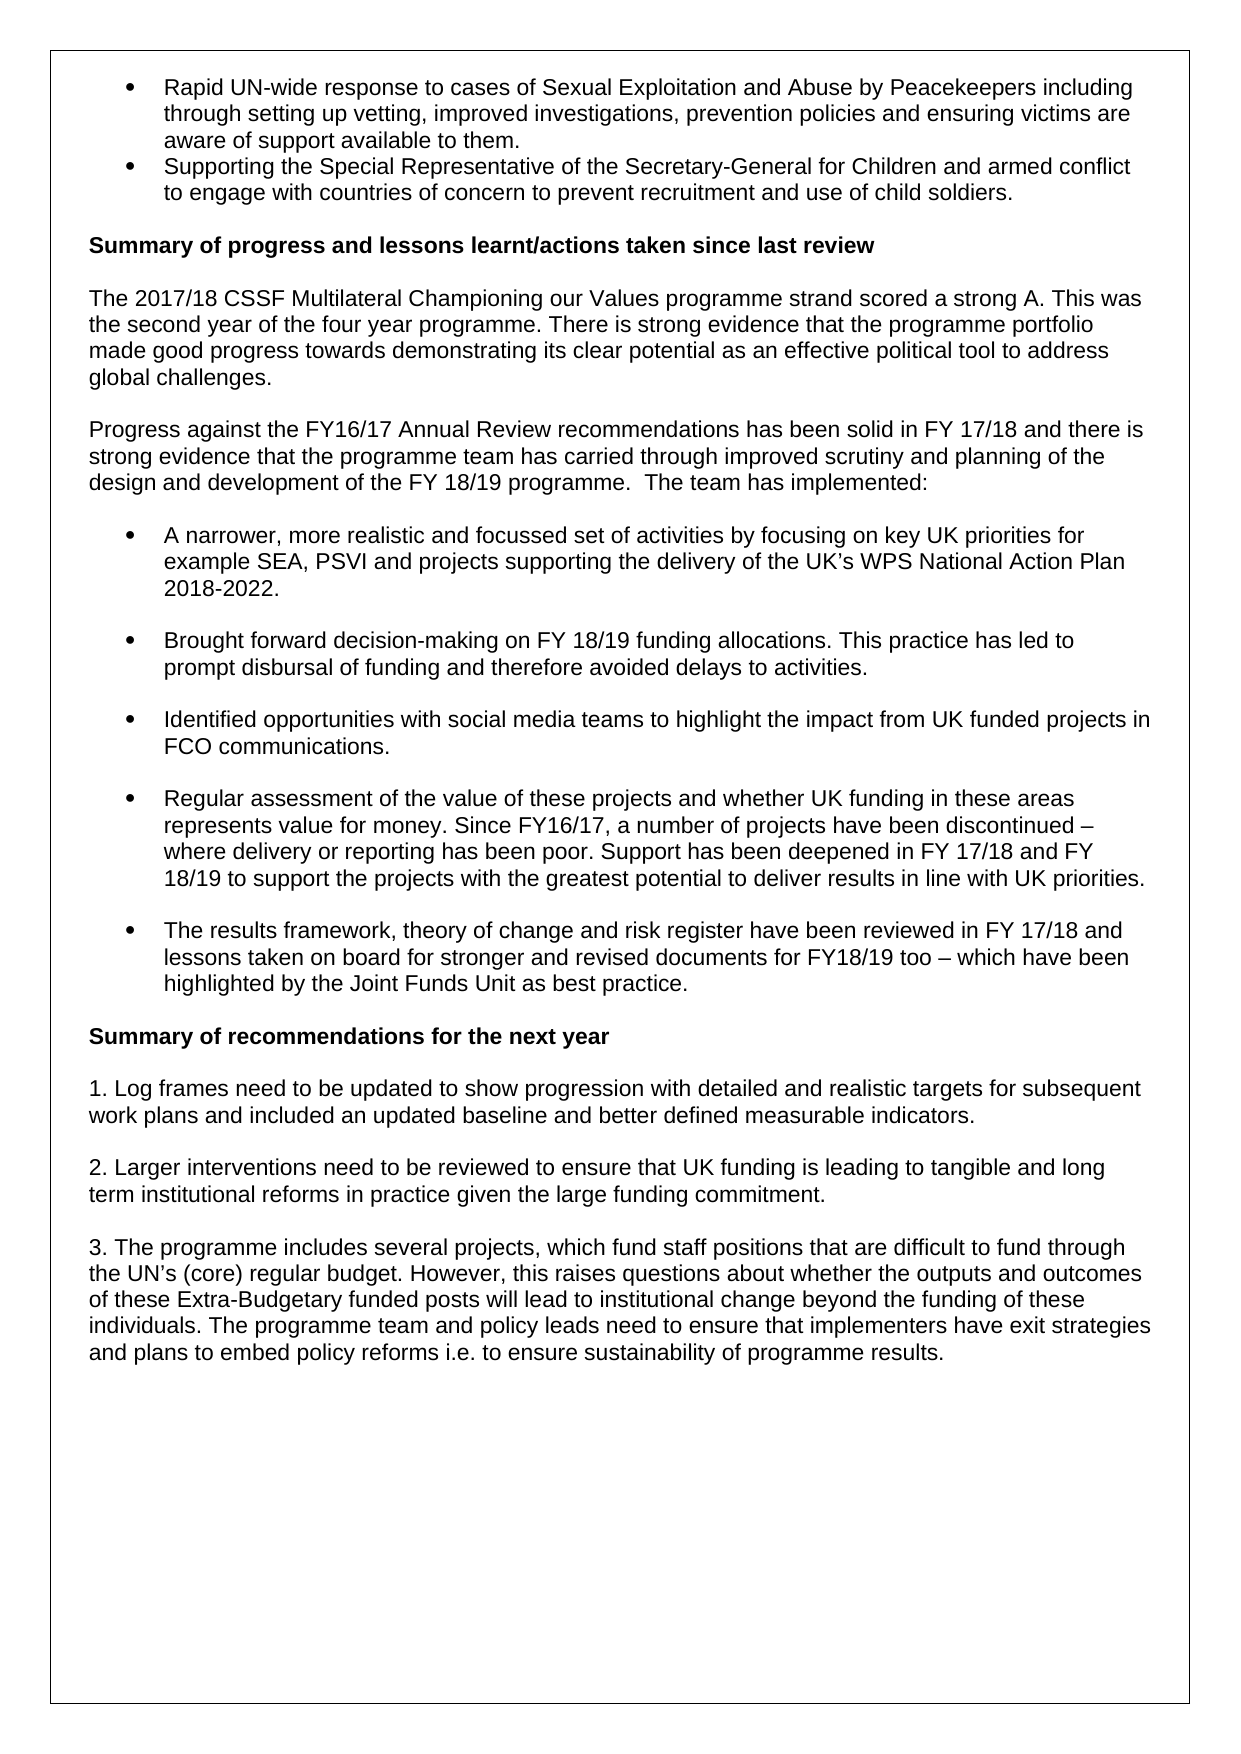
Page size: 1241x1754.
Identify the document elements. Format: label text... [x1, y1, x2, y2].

text Progress against the FY16/17 Annual Review recommendations has been solid in FY 17/18 and there is strong evidence that the programme team has carried through improved scrutiny and planning of the design and development of the FY 18/19 programme. The team has implemented: [89, 416, 1152, 496]
text 1. Log frames need to be updated to show progression with detailed and realistic targets for subsequent work plans and included an updated baseline and better defined measurable indicators. [89, 1075, 1152, 1128]
list Supporting the Special Representative of the Secretary-General for Children and armed conflict to engage with countries of concern to prevent recruitment and use of child soldiers. [126, 153, 1152, 206]
list The results framework, theory of change and risk register have been reviewed in FY 17/18 and lessons taken on board for stronger and revised documents for FY18/19 too – which have been highlighted by the Joint Funds Unit as best practice. [126, 917, 1152, 996]
text 3. The programme includes several projects, which fund staff positions that are difficult to fund through the UN’s (core) regular budget. However, this raises questions about whether the outputs and outcomes of these Extra-Budgetary funded posts will lead to institutional change beyond the funding of these individuals. The programme team and policy leads need to ensure that implementers have exit strategies and plans to embed policy reforms i.e. to ensure sustainability of programme results. [89, 1233, 1152, 1365]
list A narrower, more realistic and focussed set of activities by focusing on key UK priorities for example SEA, PSVI and projects supporting the delivery of the UK’s WPS National Action Plan 2018-2022. [126, 522, 1152, 601]
list Rapid UN-wide response to cases of Sexual Exploitation and Abuse by Peacekeepers including through setting up vetting, improved investigations, prevention policies and ensuring victims are aware of support available to them. [126, 74, 1152, 153]
text 2. Larger interventions need to be reviewed to ensure that UK funding is leading to tangible and long term institutional reforms in practice given the large funding commitment. [89, 1154, 1152, 1207]
list Identified opportunities with social media teams to highlight the impact from UK funded projects in FCO communications. [126, 706, 1152, 759]
list Regular assessment of the value of these projects and whether UK funding in these areas represents value for money. Since FY16/17, a number of projects have been discontinued – where delivery or reporting has been poor. Support has been deepened in FY 17/18 and FY 18/19 to support the projects with the greatest potential to deliver results in line with UK priorities. [126, 785, 1152, 891]
text Summary of progress and lessons learnt/actions taken since last review [89, 232, 1152, 258]
text Summary of recommendations for the next year [89, 1023, 1152, 1049]
text The 2017/18 CSSF Multilateral Championing our Values programme strand scored a strong A. This was the second year of the four year programme. There is strong evidence that the programme portfolio made good progress towards demonstrating its clear potential as an effective political tool to address global challenges. [89, 285, 1152, 390]
list Brought forward decision-making on FY 18/19 funding allocations. This practice has led to prompt disbursal of funding and therefore avoided delays to activities. [126, 627, 1152, 680]
